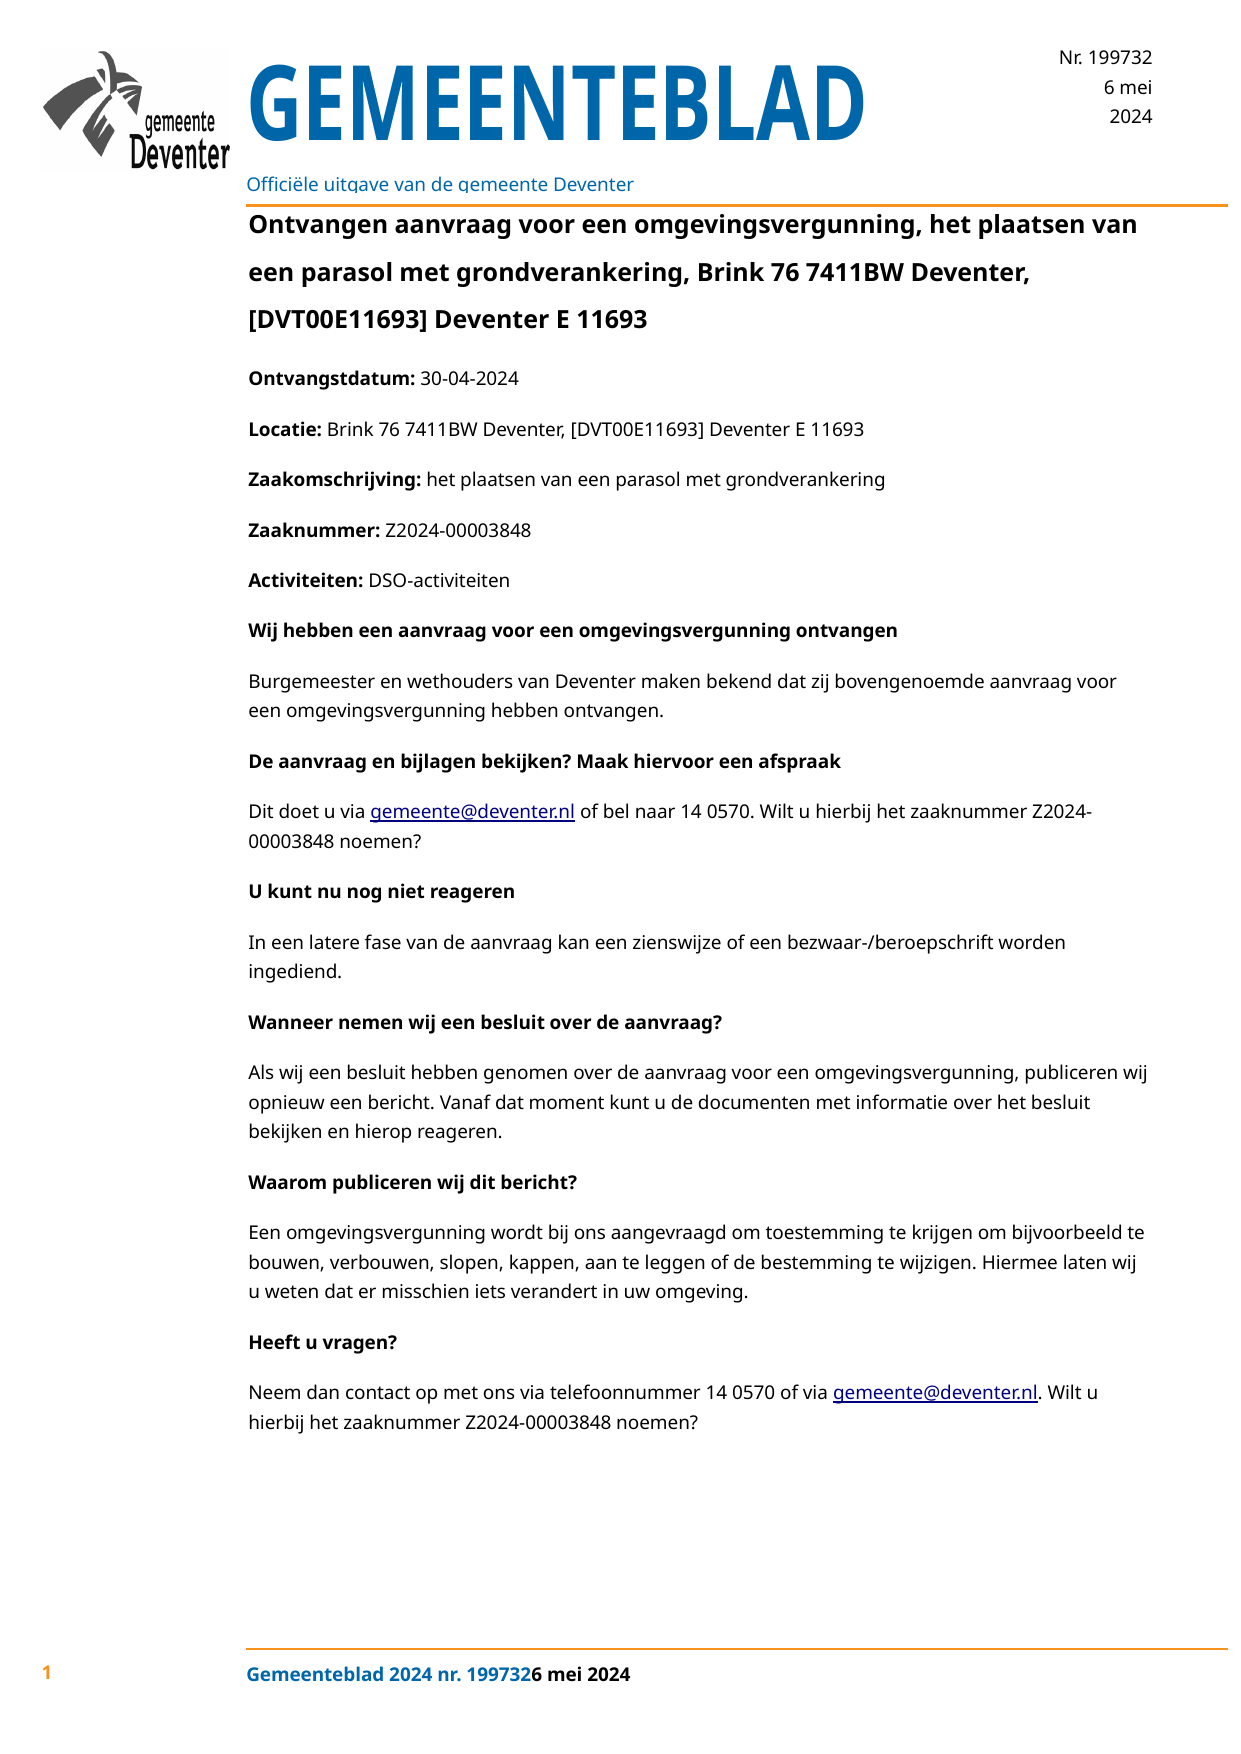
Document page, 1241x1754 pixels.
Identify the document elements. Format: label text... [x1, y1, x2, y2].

text Ontvangen aanvraag voor een omgevingsvergunning, het plaatsen van een parasol met grondverankering, Brink 76 7411BW Deventer, [DVT00E11693] Deventer E 11693 [248, 207, 1152, 336]
text Ontvangstdatum: 30-04-2024 [248, 366, 1152, 391]
text Zaakomschrijving: het plaatsen van een parasol met grondverankering [248, 466, 1152, 492]
text Waarom publiceren wij dit bericht? [248, 1169, 1152, 1194]
text Zaaknummer: Z2024-00003848 [248, 517, 1152, 542]
text Heeft u vragen? [248, 1329, 1152, 1354]
text Als wij een besluit hebben genomen over de aanvraag voor een omgevingsvergunning, publiceren wij opnieuw een bericht. Vanaf dat moment kunt u de documenten met informatie over het besluit bekijken en hierop reageren. [248, 1059, 1152, 1144]
text Neem dan contact op met ons via telefoonnummer 14 0570 of via gemeente@deventer.nl. Wilt u hierbij het zaaknummer Z2024-00003848 noemen? [248, 1379, 1152, 1434]
text Burgemeester en wethouders van Deventer maken bekend dat zij bovengenoemde aanvraag voor een omgevingsvergunning hebben ontvangen. [248, 668, 1152, 723]
text In een latere fase van de aanvraag kan een zienswijze of een bezwaar-/beroepschrift worden ingediend. [248, 929, 1152, 984]
picture [41, 47, 231, 172]
text Activiteiten: DSO-activiteiten [248, 567, 1152, 593]
text U kunt nu nog niet reageren [248, 878, 1152, 904]
text Dit doet u via gemeente@deventer.nl of bel naar 14 0570. Wilt u hierbij het zaaknummer Z2024-00003848 noemen? [248, 798, 1152, 854]
text Wanneer nemen wij een besluit over de aanvraag? [248, 1009, 1152, 1034]
text Locatie: Brink 76 7411BW Deventer, [DVT00E11693] Deventer E 11693 [248, 416, 1152, 442]
text De aanvraag en bijlagen bekijken? Maak hiervoor een afspraak [248, 748, 1152, 774]
text Wij hebben een aanvraag voor een omgevingsvergunning ontvangen [248, 618, 1152, 643]
text Een omgevingsvergunning wordt bij ons aangevraagd om toestemming te krijgen om bijvoorbeeld te bouwen, verbouwen, slopen, kappen, aan te leggen of de bestemming te wijzigen. Hiermee laten wij u weten dat er misschien iets verandert in uw omgeving. [248, 1219, 1152, 1304]
